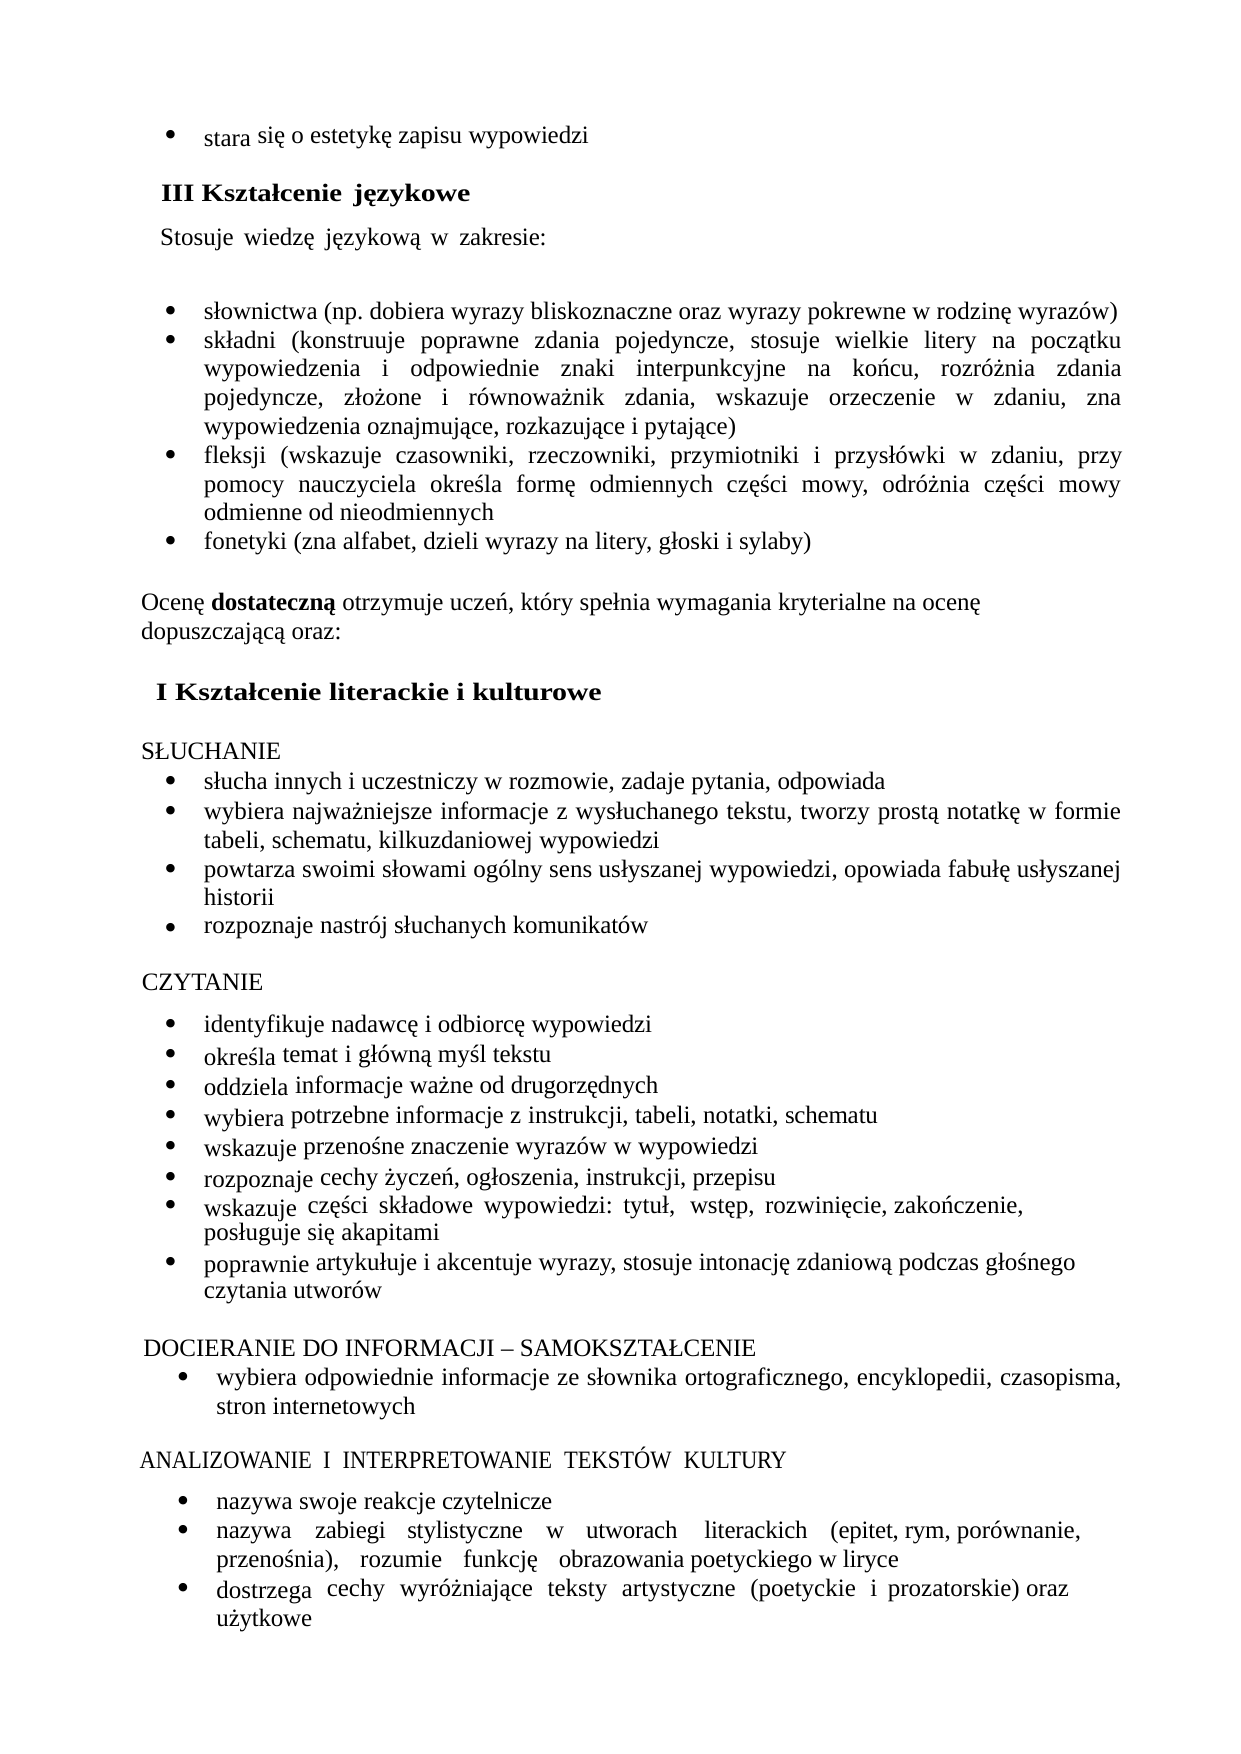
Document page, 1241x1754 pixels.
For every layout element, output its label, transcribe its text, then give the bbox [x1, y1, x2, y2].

list DOCIERANIE DO INFORMACJI – SAMOKSZTAŁCENIE [118, 1336, 1122, 1362]
list rozpoznaje cechy życzeń, ogłoszenia, instrukcji, przepisu [166, 1161, 1122, 1191]
list identyfikuje nadawcę i odbiorcę wypowiedzi [166, 1009, 1122, 1038]
subtitle CZYTANIE [142, 967, 1122, 996]
list wskazuje przenośne znaczenie wyrazów w wypowiedzi [166, 1130, 1122, 1161]
list poprawnie artykułuje i akcentuje wyrazy, stosuje intonację zdaniową podczas głośnego czytania utworów [166, 1248, 1122, 1304]
list słownictwa (np. dobiera wyrazy bliskoznaczne oraz wyrazy pokrewne w rodzinę wyrazów) [166, 296, 1122, 325]
list słucha innych i uczestniczy w rozmowie, zadaje pytania, odpowiada [166, 764, 1122, 796]
list składni (konstruuje poprawne zdania pojedyncze, stosuje wielkie litery na początku wypowiedzenia i odpowiednie znaki interpunkcyjne na końcu, rozróżnia zdania pojedyncze, złożone i równoważnik zdania, wskazuje orzeczenie w zdaniu, zna wypowiedzenia oznajmujące, rozkazujące i pytające) [166, 325, 1122, 440]
list rozpoznaje nastrój słuchanych komunikatów [166, 911, 1122, 942]
text Ocenę dostateczną otrzymuje uczeń, który spełnia wymagania kryterialne na ocenę dopuszczającą oraz: [141, 587, 1081, 644]
list fleksji (wskazuje czasowniki, rzeczowniki, przymiotniki i przysłówki w zdaniu, przy pomocy nauczyciela określa formę odmiennych części mowy, odróżnia części mowy odmienne od nieodmiennych [166, 440, 1122, 526]
list wybiera potrzebne informacje z instrukcji, tabeli, notatki, schematu [166, 1099, 1122, 1130]
list wybiera najważniejsze informacje z wysłuchanego tekstu, tworzy prostą notatkę w formie tabeli, schematu, kilkuzdaniowej wypowiedzi [166, 796, 1122, 854]
text użytkowe [216, 1602, 1122, 1633]
list fonetyki (zna alfabet, dzieli wyrazy na litery, głoski i sylaby) [166, 526, 1122, 555]
list oddziela informacje ważne od drugorzędnych [166, 1069, 1122, 1099]
list nazywa swoje reakcje czytelnicze [179, 1486, 1122, 1515]
list wskazuje części składowe wypowiedzi: tytuł, wstęp, rozwinięcie, zakończenie, posługuje się akapitami [166, 1191, 1122, 1246]
list dostrzega cechy wyróżniające teksty artystyczne (poetyckie i prozatorskie) oraz [179, 1574, 1122, 1602]
list określa temat i główną myśl tekstu [166, 1038, 1122, 1069]
subtitle III Kształcenie językowe [142, 178, 1122, 207]
text Stosuje wiedzę językową w zakresie: [129, 222, 1122, 250]
list I Kształcenie literackie i kulturowe [118, 677, 1122, 705]
list stara się o estetykę zapisu wypowiedzi [166, 118, 1122, 150]
list wybiera odpowiednie informacje ze słownika ortograficznego, encyklopedii, czasopisma, stron internetowych [179, 1362, 1122, 1420]
subtitle SŁUCHANIE [141, 736, 1122, 764]
subtitle ANALIZOWANIE I INTERPRETOWANIE TEKSTÓW KULTURY [118, 1445, 1122, 1473]
list nazywa zabiegi stylistyczne w utworach literackich (epitet, rym, porównanie, przenośnia), rozumie funkcję obrazowania poetyckiego w liryce [179, 1515, 1122, 1572]
list powtarza swoimi słowami ogólny sens usłyszanej wypowiedzi, opowiada fabułę usłyszanej historii [166, 854, 1122, 911]
